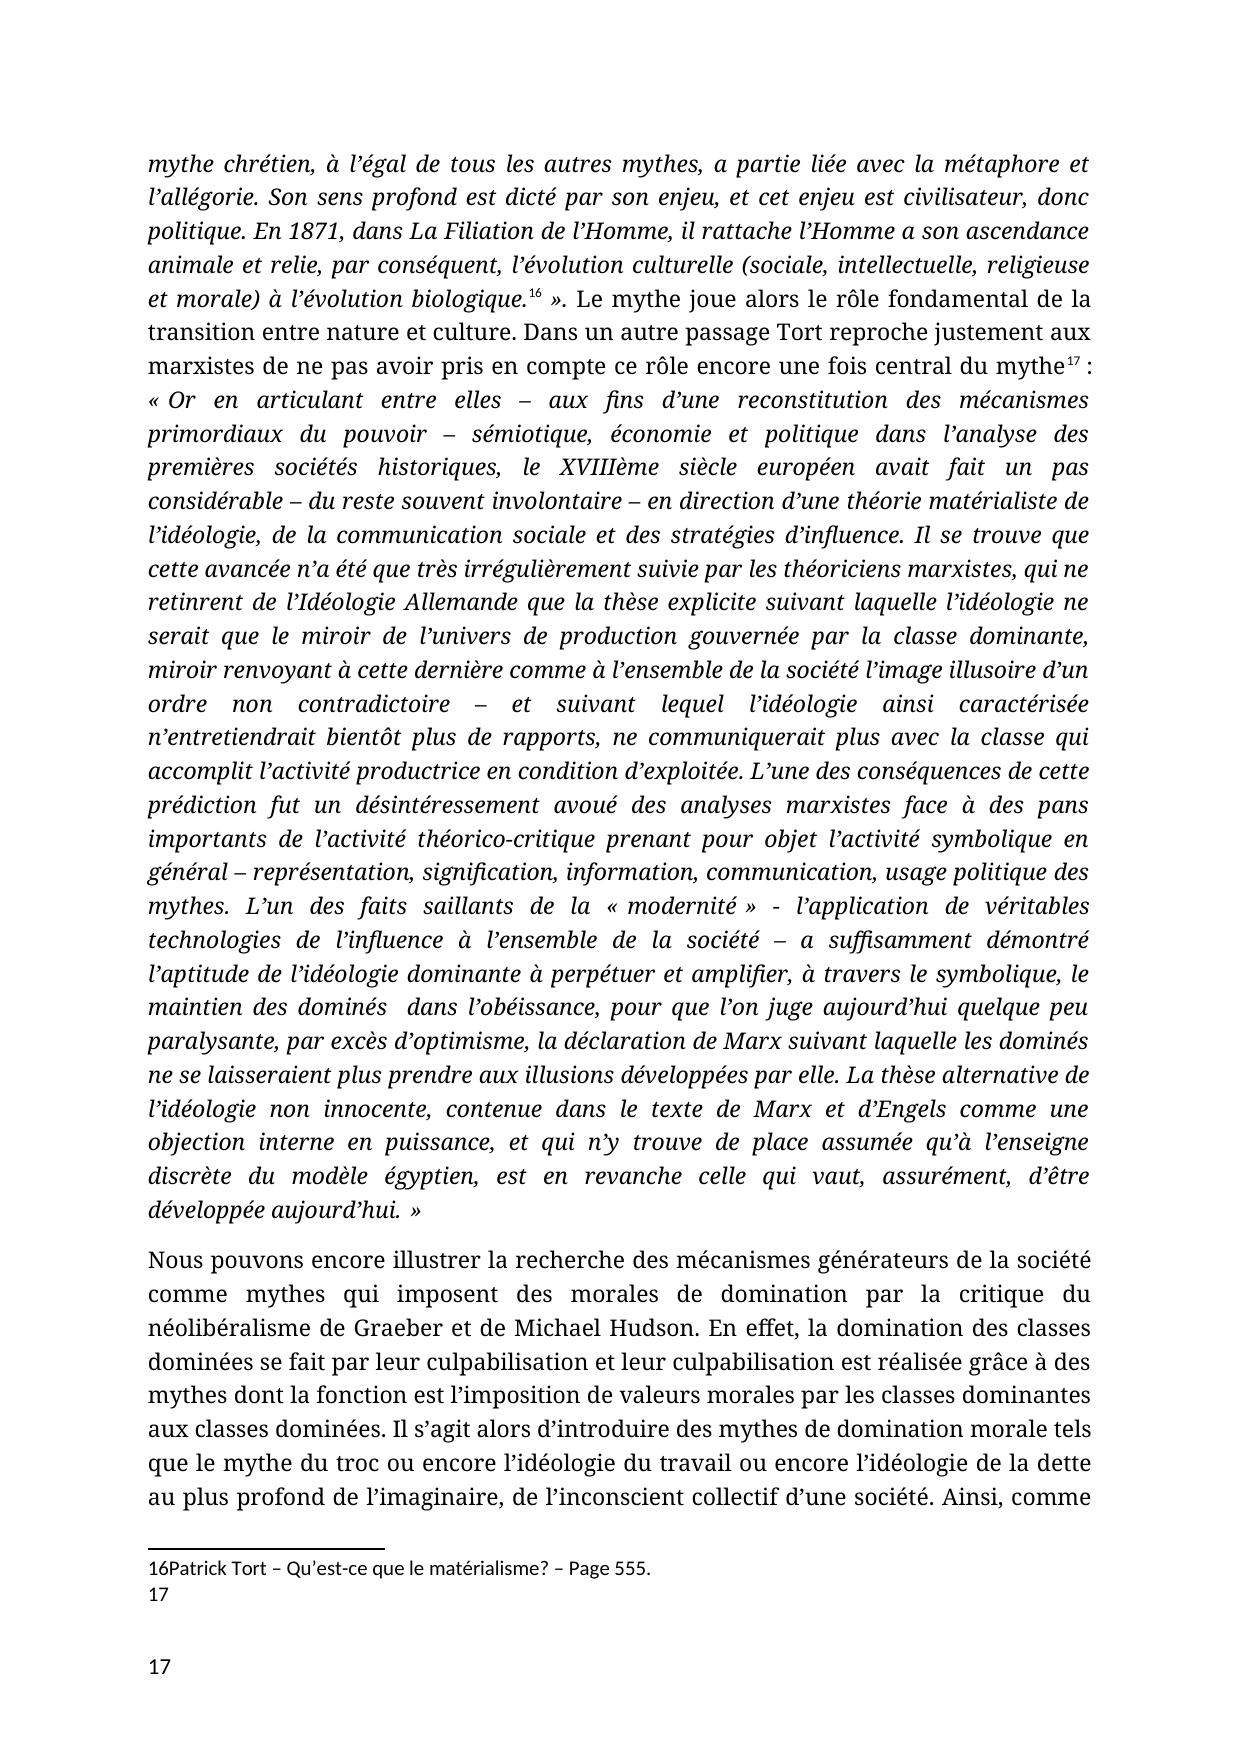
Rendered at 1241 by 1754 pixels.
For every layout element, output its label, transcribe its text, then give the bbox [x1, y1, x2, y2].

text mythe chrétien, à l’égal de tous les autres mythes, a partie liée avec la métaphore et l’allégorie. Son sens profond est dicté par son enjeu, et cet enjeu est civilisateur, donc politique. En 1871, dans La Filiation de l’Homme, il rattache l’Homme a son ascendance animale et relie, par conséquent, l’évolution culturelle (sociale, intellectuelle, religieuse et morale) à l’évolution biologique. ». Le mythe joue alors le rôle fondamental de la transition entre nature et culture. Dans un autre passage Tort reproche justement aux marxistes de ne pas avoir pris en compte ce rôle encore une fois central du mythe : « Or en articulant entre elles – aux fins d’une reconstitution des mécanismes primordiaux du pouvoir – sémiotique, économie et politique dans l’analyse des premières sociétés historiques, le XVIIIème siècle européen avait fait un pas considérable – du reste souvent involontaire – en direction d’une théorie matérialiste de l’idéologie, de la communication sociale et des stratégies d’influence. Il se trouve que cette avancée n’a été que très irrégulièrement suivie par les théoriciens marxistes, qui ne retinrent de l’Idéologie Allemande que la thèse explicite suivant laquelle l’idéologie ne serait que le miroir de l’univers de production gouvernée par la classe dominante, miroir renvoyant à cette dernière comme à l’ensemble de la société l’image illusoire d’un ordre non contradictoire – et suivant lequel l’idéologie ainsi caractérisée n’entretiendrait bientôt plus de rapports, ne communiquerait plus avec la classe qui accomplit l’activité productrice en condition d’exploitée. L’une des conséquences de cette prédiction fut un désintéressement avoué des analyses marxistes face à des pans importants de l’activité théorico-critique prenant pour objet l’activité symbolique en général – représentation, signification, information, communication, usage politique des mythes. L’un des faits saillants de la « modernité » - l’application de véritables technologies de l’influence à l’ensemble de la société – a suffisamment démontré l’aptitude de l’idéologie dominante à perpétuer et amplifier, à travers le symbolique, le maintien des dominés dans l’obéissance, pour que l’on juge aujourd’hui quelque peu paralysante, par excès d’optimisme, la déclaration de Marx suivant laquelle les dominés ne se laisseraient plus prendre aux illusions développées par elle. La thèse alternative de l’idéologie non innocente, contenue dans le texte de Marx et d’Engels comme une objection interne en puissance, et qui n’y trouve de place assumée qu’à l’enseigne discrète du modèle égyptien, est en revanche celle qui vaut, assurément, d’être développée aujourd’hui. » [148, 148, 1093, 1225]
text Nous pouvons encore illustrer la recherche des mécanismes générateurs de la société comme mythes qui imposent des morales de domination par la critique du néolibéralisme de Graeber et de Michael Hudson. En effet, la domination des classes dominées se fait par leur culpabilisation et leur culpabilisation est réalisée grâce à des mythes dont la fonction est l’imposition de valeurs morales par les classes dominantes aux classes dominées. Il s’agit alors d’introduire des mythes de domination morale tels que le mythe du troc ou encore l’idéologie du travail ou encore l’idéologie de la dette au plus profond de l’imaginaire, de l’inconscient collectif d’une société. Ainsi, comme [148, 1244, 1093, 1512]
text Patrick Tort – Qu’est-ce que le matérialisme? – Page 555. [148, 1556, 1093, 1581]
